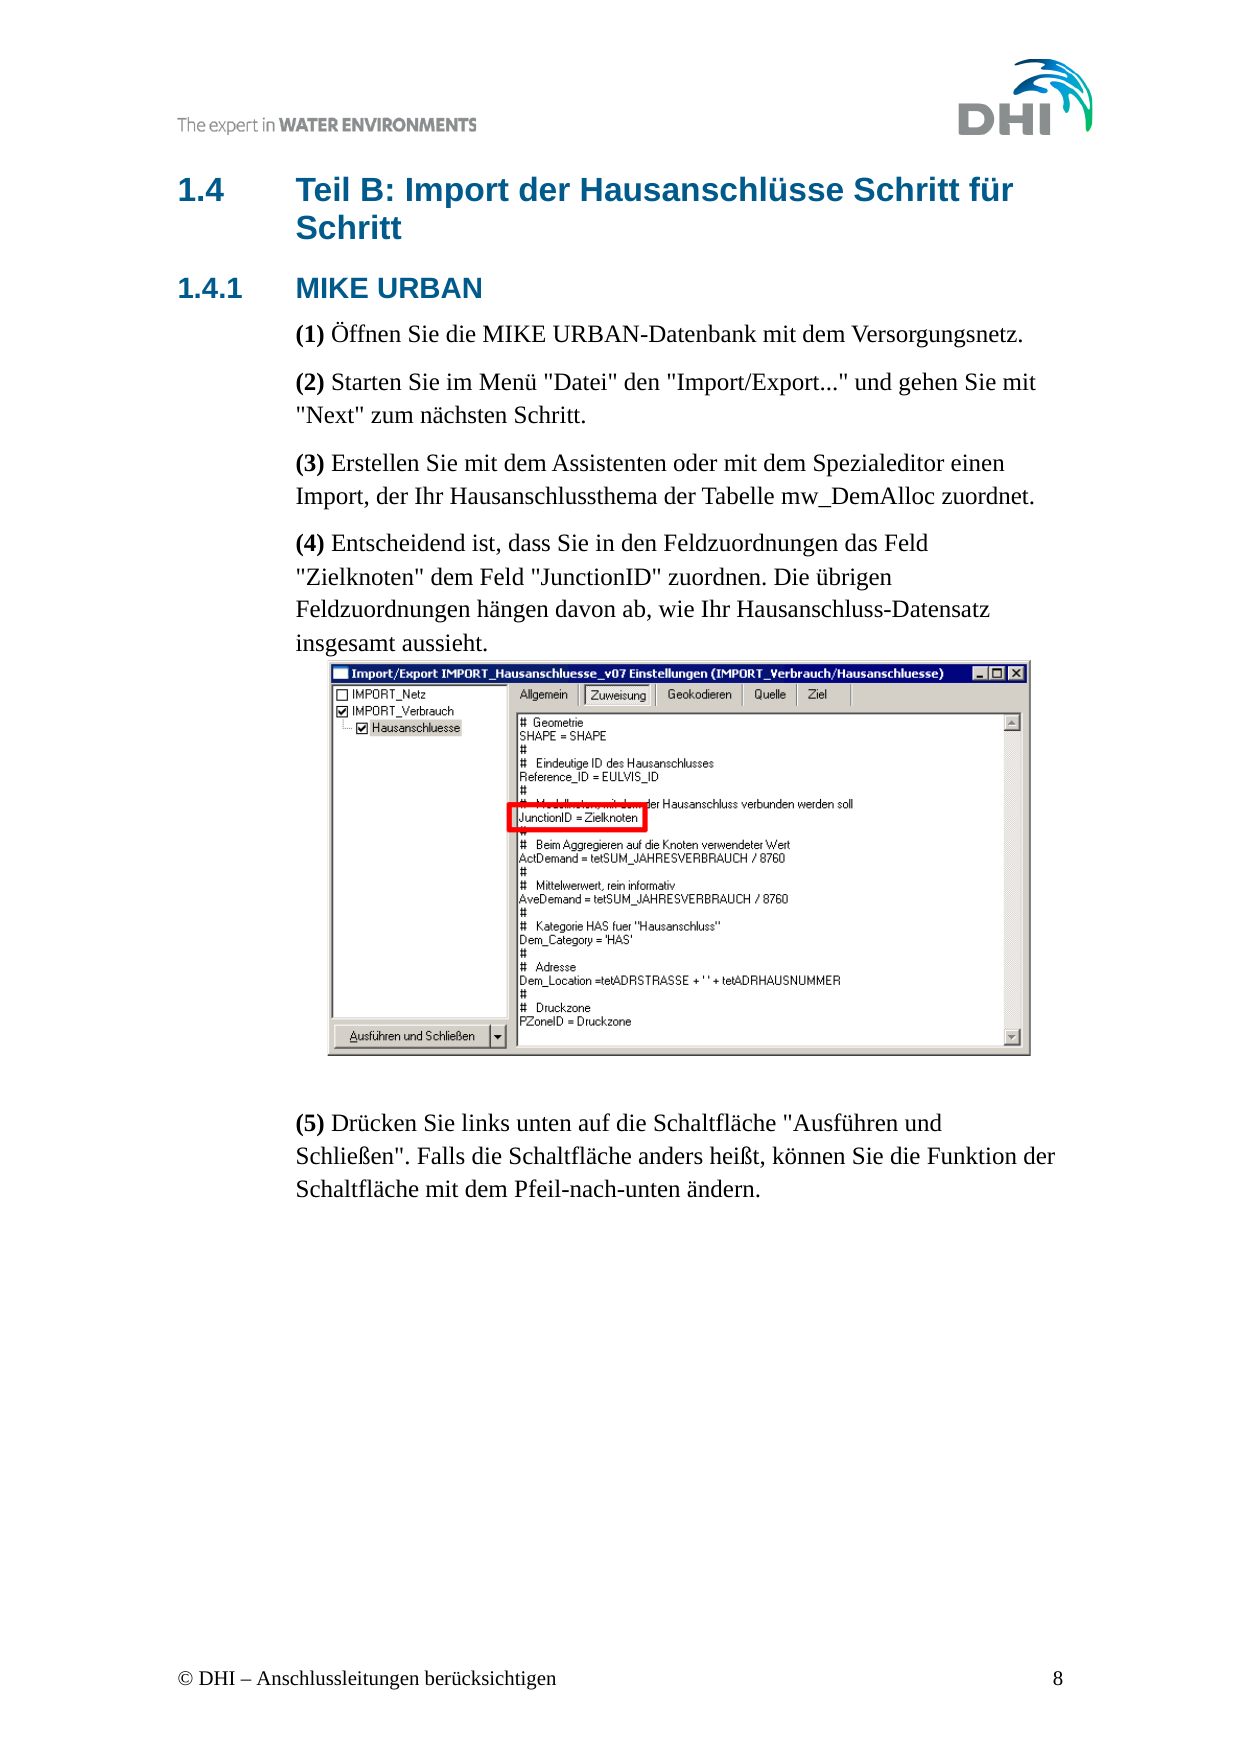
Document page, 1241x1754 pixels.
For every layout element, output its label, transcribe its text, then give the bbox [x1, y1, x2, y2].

text (3) Erstellen Sie mit dem Assistenten oder mit dem Spezialeditor einen Import, der Ihr Hausanschlussthema der Tabelle mw_DemAlloc zuordnet. [295, 448, 1063, 509]
text (4) Entscheidend ist, dass Sie in den Feldzuordnungen das Feld "Zielknoten" dem Feld "JunctionID" zuordnen. Die übrigen Feldzuordnungen hängen davon ab, wie Ihr Hausanschluss-Datensatz insgesamt aussieht. [295, 528, 1063, 656]
subtitle MIKE URBAN [177, 271, 1063, 304]
picture [958, 59, 1093, 135]
text (5) Drücken Sie links unten auf die Schaltfläche "Ausführen und Schließen". Falls die Schaltfläche anders heißt, können Sie die Funktion der Schaltfläche mit dem Pfeil-nach-unten ändern. [295, 1108, 1063, 1203]
picture [177, 117, 477, 135]
text (2) Starten Sie im Menü "Datei" den "Import/Export..." und gehen Sie mit "Next" zum nächsten Schritt. [295, 367, 1063, 429]
picture [327, 660, 1031, 1056]
text (1) Öffnen Sie die MIKE URBAN-Datenbank mit dem Versorgungsnetz. [295, 319, 1063, 348]
subtitle Teil B: Import der Hausanschlüsse Schritt für Schritt [177, 169, 1063, 247]
